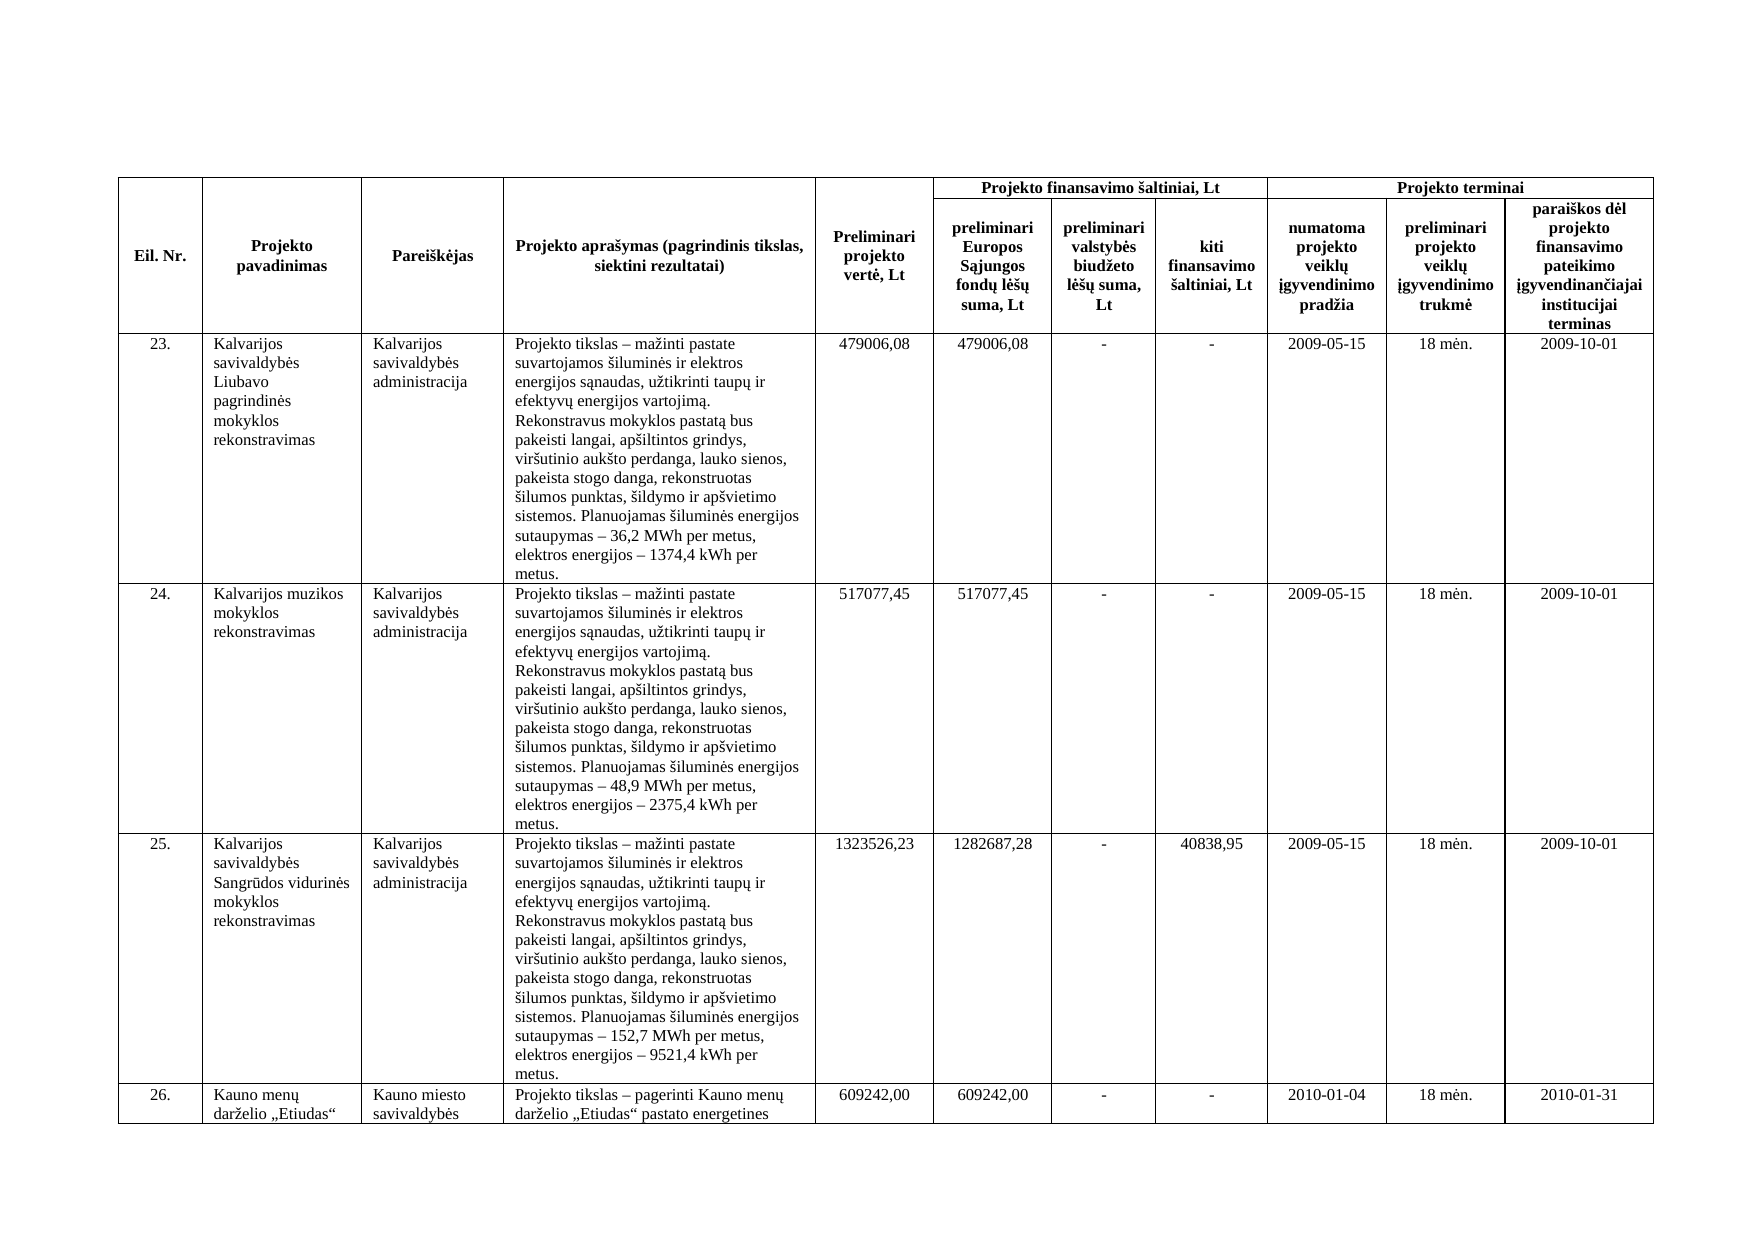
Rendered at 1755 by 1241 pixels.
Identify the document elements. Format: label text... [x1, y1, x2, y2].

table_cell Kauno menų darželio „Etiudas“ [203, 1084, 361, 1123]
table_cell 25. [119, 834, 202, 1083]
table_cell preliminari valstybės biudžeto lėšų suma, Lt [1052, 199, 1155, 333]
table_cell - [1156, 334, 1267, 583]
table_cell Kalvarijos muzikos mokyklos rekonstravimas [203, 584, 361, 833]
table_cell 2009-05-15 [1268, 584, 1386, 833]
table_cell Projekto tikslas – mažinti pastate suvartojamos šiluminės ir elektros energijos sąnaudas, užtikrinti taupų ir efektyvų energijos vartojimą. Rekonstravus mokyklos pastatą bus pakeisti langai, apšiltintos grindys, viršutinio aukšto perdanga, lauko sienos, pakeista stogo danga, rekonstruotas šilumos punktas, šildymo ir apšvietimo sistemos. Planuojamas šiluminės energijos sutaupymas – 48,9 MWh per metus, elektros energijos – 2375,4 kWh per metus. [504, 584, 815, 833]
table_header Projekto pavadinimas [203, 178, 361, 333]
table_cell - [1052, 334, 1155, 583]
table_cell - [1156, 1084, 1267, 1123]
table_cell paraiškos dėl projekto finansavimo pateikimo įgyvendinančiajai institucijai terminas [1506, 199, 1653, 333]
table_cell - [1052, 834, 1155, 1083]
table_cell 2009-05-15 [1268, 834, 1386, 1083]
table_cell preliminari projekto veiklų įgyvendinimo trukmė [1387, 199, 1504, 333]
table_cell 2010-01-04 [1268, 1084, 1386, 1123]
table_cell Kalvarijos savivaldybės Sangrūdos vidurinės mokyklos rekonstravimas [203, 834, 361, 1083]
table_cell 23. [119, 334, 202, 583]
table_cell 2009-10-01 [1506, 334, 1653, 583]
table_header Preliminari projekto vertė, Lt [816, 178, 933, 333]
table_cell 517077,45 [934, 584, 1051, 833]
table_cell 26. [119, 1084, 202, 1123]
table_cell - [1052, 584, 1155, 833]
table_header Eil. Nr. [119, 178, 202, 333]
table_header Projekto aprašymas (pagrindinis tikslas, siektini rezultatai) [504, 178, 815, 333]
table_cell 18 mėn. [1387, 334, 1504, 583]
table_cell 2009-10-01 [1506, 584, 1653, 833]
table_cell 1323526,23 [816, 834, 933, 1083]
table_cell 18 mėn. [1387, 1084, 1504, 1123]
table_cell numatoma projekto veiklų įgyvendinimo pradžia [1268, 199, 1386, 333]
table_cell 2010-01-31 [1506, 1084, 1653, 1123]
table_cell Kalvarijos savivaldybės administracija [362, 834, 503, 1083]
table_cell 24. [119, 584, 202, 833]
table_header Pareiškėjas [362, 178, 503, 333]
table_cell Kauno miesto savivaldybės [362, 1084, 503, 1123]
table_cell Projekto tikslas – mažinti pastate suvartojamos šiluminės ir elektros energijos sąnaudas, užtikrinti taupų ir efektyvų energijos vartojimą. Rekonstravus mokyklos pastatą bus pakeisti langai, apšiltintos grindys, viršutinio aukšto perdanga, lauko sienos, pakeista stogo danga, rekonstruotas šilumos punktas, šildymo ir apšvietimo sistemos. Planuojamas šiluminės energijos sutaupymas – 36,2 MWh per metus, elektros energijos – 1374,4 kWh per metus. [504, 334, 815, 583]
table_header Projekto terminai [1268, 178, 1653, 197]
table_cell preliminari Europos Sąjungos fondų lėšų suma, Lt [934, 199, 1051, 333]
table_cell 609242,00 [816, 1084, 933, 1123]
table_cell - [1156, 584, 1267, 833]
table_cell Projekto tikslas – mažinti pastate suvartojamos šiluminės ir elektros energijos sąnaudas, užtikrinti taupų ir efektyvų energijos vartojimą. Rekonstravus mokyklos pastatą bus pakeisti langai, apšiltintos grindys, viršutinio aukšto perdanga, lauko sienos, pakeista stogo danga, rekonstruotas šilumos punktas, šildymo ir apšvietimo sistemos. Planuojamas šiluminės energijos sutaupymas – 152,7 MWh per metus, elektros energijos – 9521,4 kWh per metus. [504, 834, 815, 1083]
table_cell 1282687,28 [934, 834, 1051, 1083]
table_cell Projekto tikslas – pagerinti Kauno menų darželio „Etiudas“ pastato energetines [504, 1084, 815, 1123]
table_cell Kalvarijos savivaldybės administracija [362, 334, 503, 583]
table_cell 2009-05-15 [1268, 334, 1386, 583]
table_cell - [1052, 1084, 1155, 1123]
table_cell 609242,00 [934, 1084, 1051, 1123]
table_cell 18 mėn. [1387, 584, 1504, 833]
table_cell 2009-10-01 [1506, 834, 1653, 1083]
table_cell kiti finansavimo šaltiniai, Lt [1156, 199, 1267, 333]
table_cell 40838,95 [1156, 834, 1267, 1083]
table_cell 517077,45 [816, 584, 933, 833]
table_cell Kalvarijos savivaldybės administracija [362, 584, 503, 833]
table_cell Kalvarijos savivaldybės Liubavo pagrindinės mokyklos rekonstravimas [203, 334, 361, 583]
table_cell 479006,08 [816, 334, 933, 583]
table_cell 479006,08 [934, 334, 1051, 583]
table_header Projekto finansavimo šaltiniai, Lt [934, 178, 1267, 197]
table_cell 18 mėn. [1387, 834, 1504, 1083]
